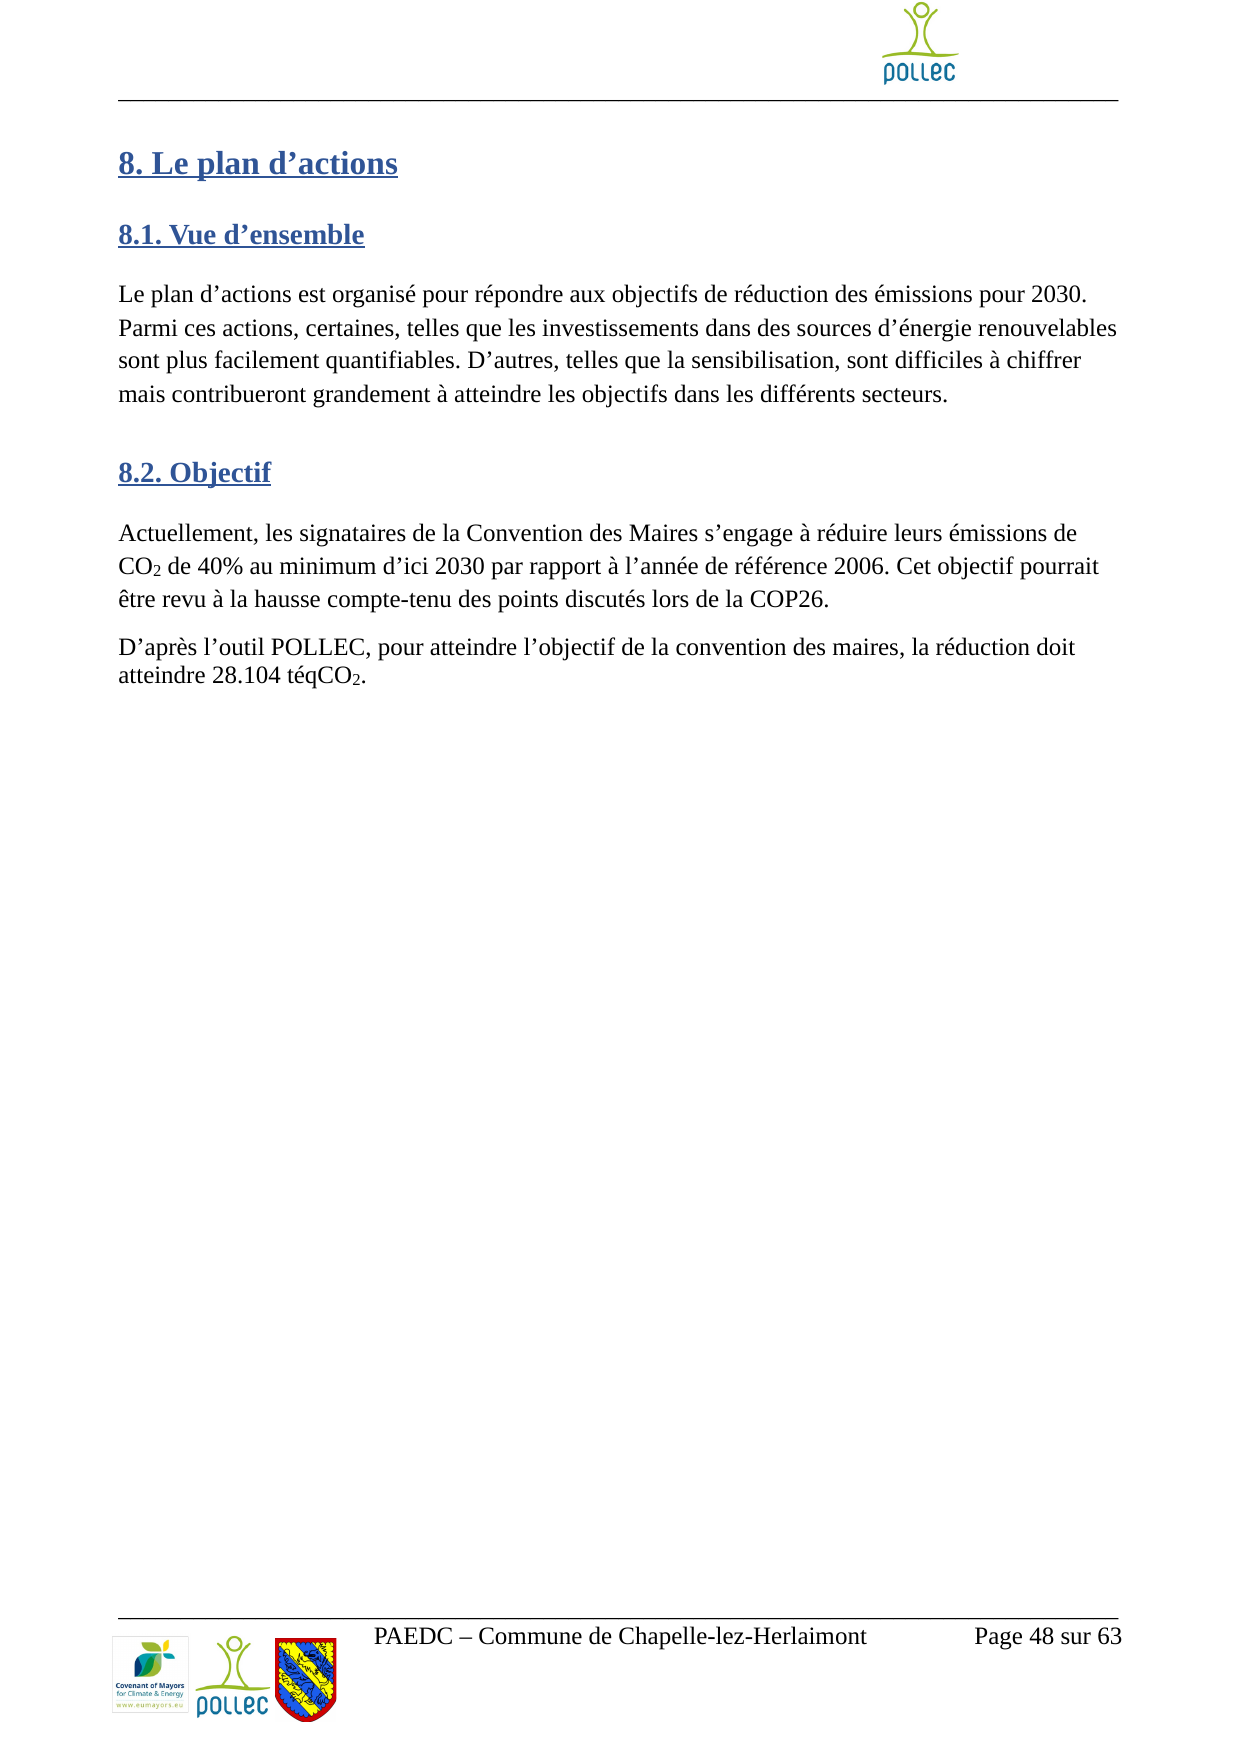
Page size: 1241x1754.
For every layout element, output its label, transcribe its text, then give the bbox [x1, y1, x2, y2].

text D’après l’outil POLLEC, pour atteindre l’objectif de la convention des maires, la réduction doit atteindre 28.104 téqCO2. [118, 632, 1122, 689]
picture [275, 1638, 337, 1722]
subtitle 8.2. Objectif [118, 455, 1122, 489]
subtitle 8. Le plan d’actions [118, 143, 1122, 181]
picture [206, 1645, 272, 1720]
picture [882, 0, 959, 87]
text Actuellement, les signataires de la Convention des Maires s’engage à réduire leurs émissions de CO2 de 40% au minimum d’ici 2030 par rapport à l’année de référence 2006. Cet objectif pourrait être revu à la hausse compte-tenu des points discutés lors de la COP26. [118, 518, 1122, 613]
text Le plan d’actions est organisé pour répondre aux objectifs de réduction des émissions pour 2030. Parmi ces actions, certaines, telles que les investissements dans des sources d’énergie renouvelables sont plus facilement quantifiables. D’autres, telles que la sensibilisation, sont difficiles à chiffrer mais contribueront grandement à atteindre les objectifs dans les différents secteurs. [118, 279, 1122, 407]
subtitle 8.1. Vue d’ensemble [118, 217, 1122, 250]
picture [110, 1633, 191, 1714]
